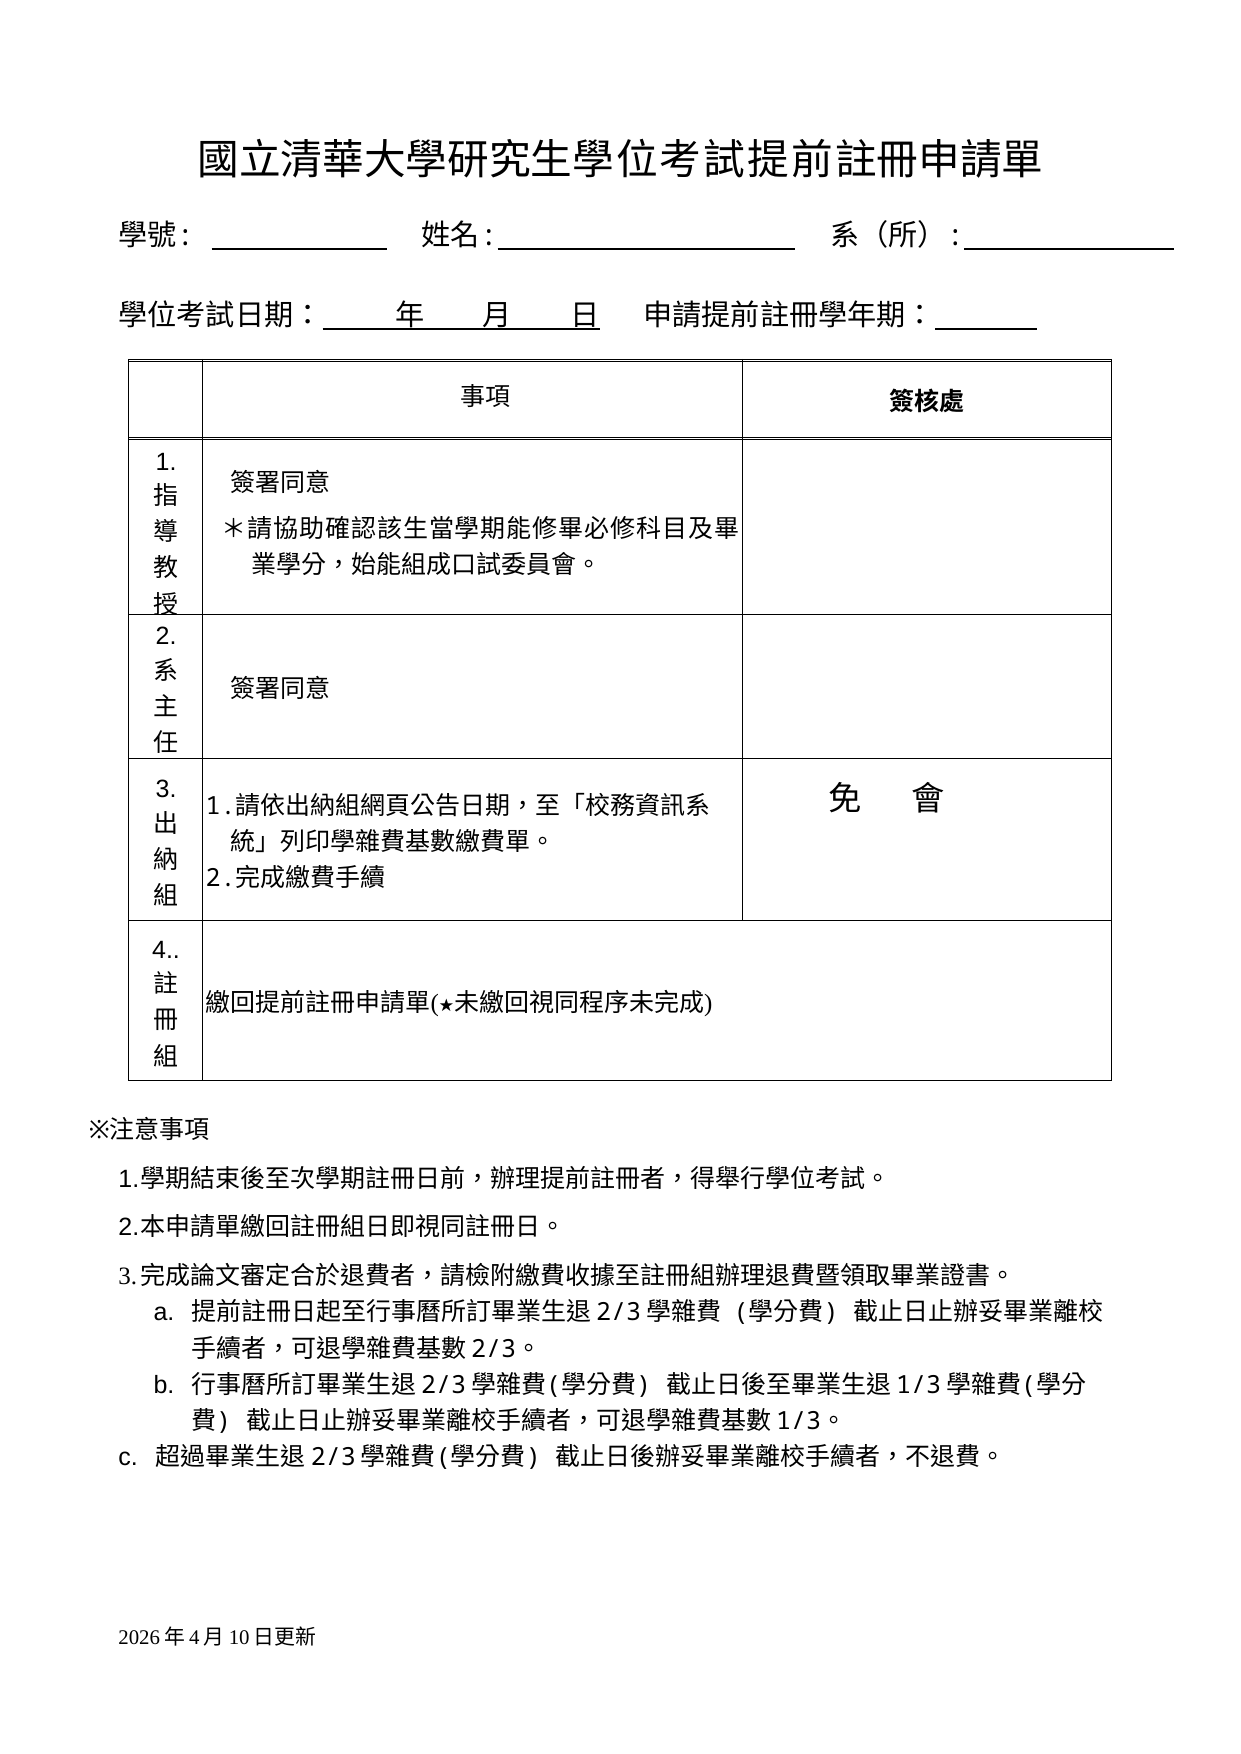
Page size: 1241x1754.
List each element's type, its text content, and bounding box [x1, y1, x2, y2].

table_cell [743, 440, 1111, 614]
table_header 簽核處 [743, 362, 1111, 437]
table_cell 簽署同意 [203, 615, 742, 758]
table_cell [743, 615, 1111, 758]
table_cell 1. 指 導 教 授 [129, 440, 202, 614]
list 超過畢業生退2/3學雜費(學分費) 截止日後辦妥畢業離校手續者，不退費。 [118, 1437, 1122, 1473]
text 學號: 姓名: 系（所）: [118, 211, 1181, 254]
table_cell 簽署同意 ＊請協助確認該生當學期能修畢必修科目及畢業學分，始能組成口試委員會。 [203, 440, 742, 614]
table_cell 3. 出 納 組 [129, 759, 202, 920]
list 學期結束後至次學期註冊日前，辦理提前註冊者，得舉行學位考試。 [118, 1158, 1122, 1194]
table_cell 4.. 註 冊 組 [129, 921, 202, 1079]
table_header 事項 [203, 362, 742, 437]
table_cell 1.請依出納組網頁公告日期，至「校務資訊系統」列印學雜費基數繳費單。 2.完成繳費手續 [203, 759, 742, 920]
text 國立清華大學研究生學位考試提前註冊申請單 [118, 126, 1122, 186]
list 提前註冊日起至行事曆所訂畢業生退2/3學雜費 (學分費) 截止日止辦妥畢業離校手續者，可退學雜費基數2/3。 [153, 1292, 1122, 1364]
table_cell 繳回提前註冊申請單(★未繳回視同程序未完成) [203, 921, 1111, 1079]
text 學位考試日期： 年 月 日 申請提前註冊學年期： [118, 291, 1181, 334]
list 行事曆所訂畢業生退2/3學雜費(學分費) 截止日後至畢業生退1/3學雜費(學分費) 截止日止辦妥畢業離校手續者，可退學雜費基數1/3。 [153, 1364, 1122, 1437]
table_cell 2. 系 主 任 [129, 615, 202, 758]
table_header [129, 362, 202, 437]
list 完成論文審定合於退費者，請檢附繳費收據至註冊組辦理退費暨領取畢業證書。 [118, 1256, 1122, 1292]
text ※注意事項 [89, 1109, 1122, 1146]
list 本申請單繳回註冊組日即視同註冊日。 [118, 1207, 1122, 1243]
table_cell 免 會 [743, 759, 1111, 920]
